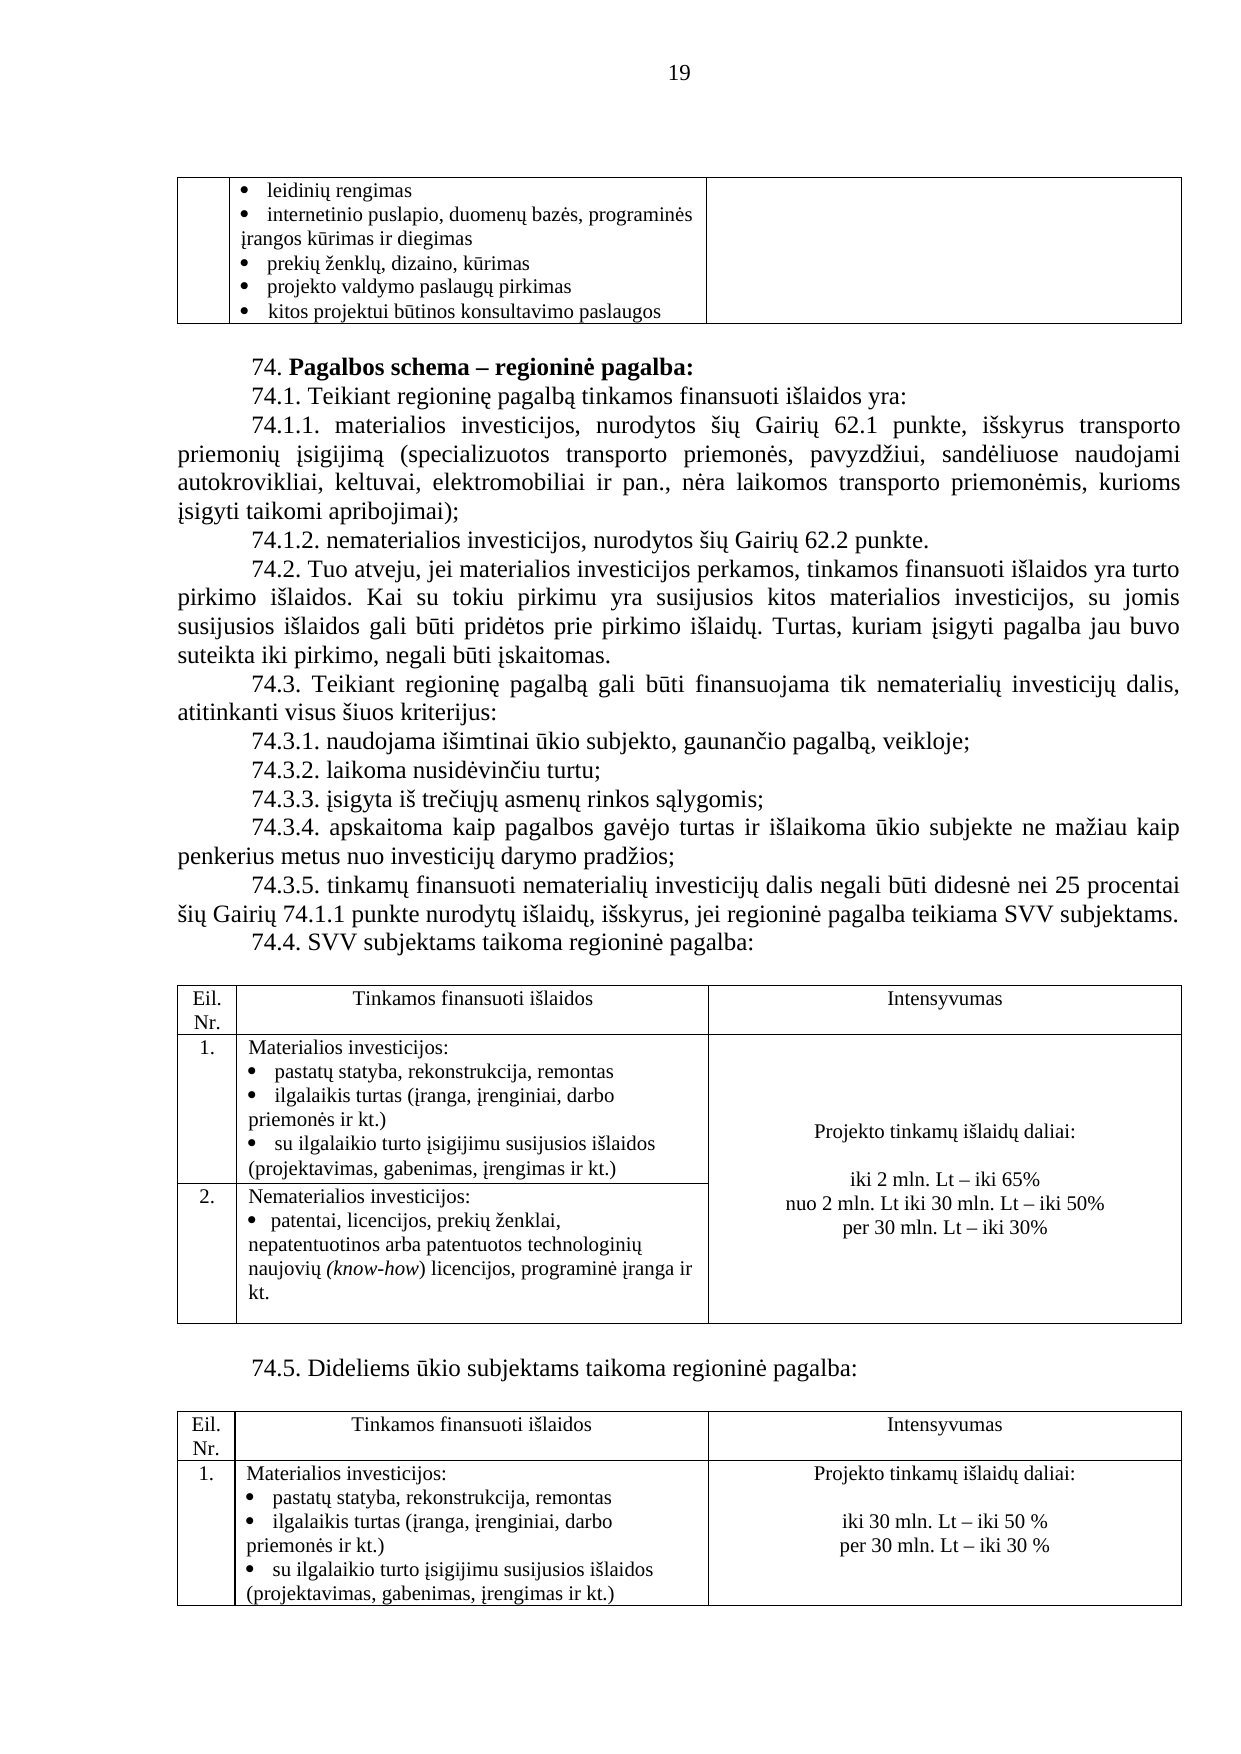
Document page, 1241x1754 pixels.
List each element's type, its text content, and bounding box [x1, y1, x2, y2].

text 74.3.2. laikoma nusidėvinčiu turtu; [177, 755, 1181, 784]
text 74.3. Teikiant regioninę pagalbą gali būti finansuojama tik nematerialių investicijų dalis, atitinkanti visus šiuos kriterijus: [177, 669, 1181, 726]
table_cell  leidinių rengimas  internetinio puslapio, duomenų bazės, programinės įrangos kūrimas ir diegimas  prekių ženklų, dizaino, kūrimas  projekto valdymo paslaugų pirkimas  kitos projektui būtinos konsultavimo paslaugos [230, 178, 706, 323]
text 74.1.1. materialios investicijos, nurodytos šių Gairių 62.1 punkte, išskyrus transporto priemonių įsigijimą (specializuotos transporto priemonės, pavyzdžiui, sandėliuose naudojami autokrovikliai, keltuvai, elektromobiliai ir pan., nėra laikomos transporto priemonėmis, kurioms įsigyti taikomi apribojimai); [177, 410, 1181, 525]
table_header Tinkamos finansuoti išlaidos [236, 1412, 708, 1460]
text 74.2. Tuo atveju, jei materialios investicijos perkamos, tinkamos finansuoti išlaidos yra turto pirkimo išlaidos. Kai su tokiu pirkimu yra susijusios kitos materialios investicijos, su jomis susijusios išlaidos gali būti pridėtos prie pirkimo išlaidų. Turtas, kuriam įsigyti pagalba jau buvo suteikta iki pirkimo, negali būti įskaitomas. [177, 554, 1181, 669]
text 74.5. Dideliems ūkio subjektams taikoma regioninė pagalba: [177, 1353, 1181, 1382]
text 74.3.3. įsigyta iš trečiųjų asmenų rinkos sąlygomis; [177, 784, 1181, 812]
table_cell Projekto tinkamų išlaidų daliai: iki 2 mln. Lt – iki 65% nuo 2 mln. Lt iki 30 mln. Lt – iki 50% per 30 mln. Lt – iki 30% [709, 1035, 1181, 1323]
text 74. Pagalbos schema – regioninė pagalba: [177, 352, 1181, 381]
text 74.3.1. naudojama išimtinai ūkio subjekto, gaunančio pagalbą, veikloje; [177, 726, 1181, 755]
table_cell [178, 178, 229, 323]
table_cell [707, 178, 1181, 323]
table_header Intensyvumas [709, 1412, 1181, 1460]
table_cell Projekto tinkamų išlaidų daliai: iki 30 mln. Lt – iki 50 % per 30 mln. Lt – iki 30 % [709, 1461, 1181, 1605]
text 74.4. SVV subjektams taikoma regioninė pagalba: [177, 927, 1181, 956]
table_header Eil. Nr. [178, 986, 236, 1034]
table_header Tinkamos finansuoti išlaidos [237, 986, 708, 1034]
table_cell Materialios investicijos:  pastatų statyba, rekonstrukcija, remontas  ilgalaikis turtas (įranga, įrenginiai, darbo priemonės ir kt.)  su ilgalaikio turto įsigijimu susijusios išlaidos (projektavimas, gabenimas, įrengimas ir kt.) [237, 1035, 708, 1183]
text 74.3.4. apskaitoma kaip pagalbos gavėjo turtas ir išlaikoma ūkio subjekte ne mažiau kaip penkerius metus nuo investicijų darymo pradžios; [177, 812, 1181, 870]
text 74.1. Teikiant regioninę pagalbą tinkamos finansuoti išlaidos yra: [177, 381, 1181, 410]
table_cell 2. [178, 1184, 236, 1323]
table_cell Materialios investicijos:  pastatų statyba, rekonstrukcija, remontas  ilgalaikis turtas (įranga, įrenginiai, darbo priemonės ir kt.)  su ilgalaikio turto įsigijimu susijusios išlaidos (projektavimas, gabenimas, įrengimas ir kt.) [236, 1461, 708, 1605]
table_cell 1. [178, 1461, 234, 1605]
table_cell 1. [178, 1035, 236, 1183]
table_cell Nematerialios investicijos:  patentai, licencijos, prekių ženklai, nepatentuotinos arba patentuotos technologinių naujovių (know-how) licencijos, programinė įranga ir kt. [237, 1184, 708, 1323]
text 74.1.2. nematerialios investicijos, nurodytos šių Gairių 62.2 punkte. [177, 525, 1181, 554]
table_header Eil. Nr. [178, 1412, 234, 1460]
table_header Intensyvumas [709, 986, 1181, 1034]
text 74.3.5. tinkamų finansuoti nematerialių investicijų dalis negali būti didesnė nei 25 procentai šių Gairių 74.1.1 punkte nurodytų išlaidų, išskyrus, jei regioninė pagalba teikiama SVV subjektams. [177, 870, 1181, 927]
